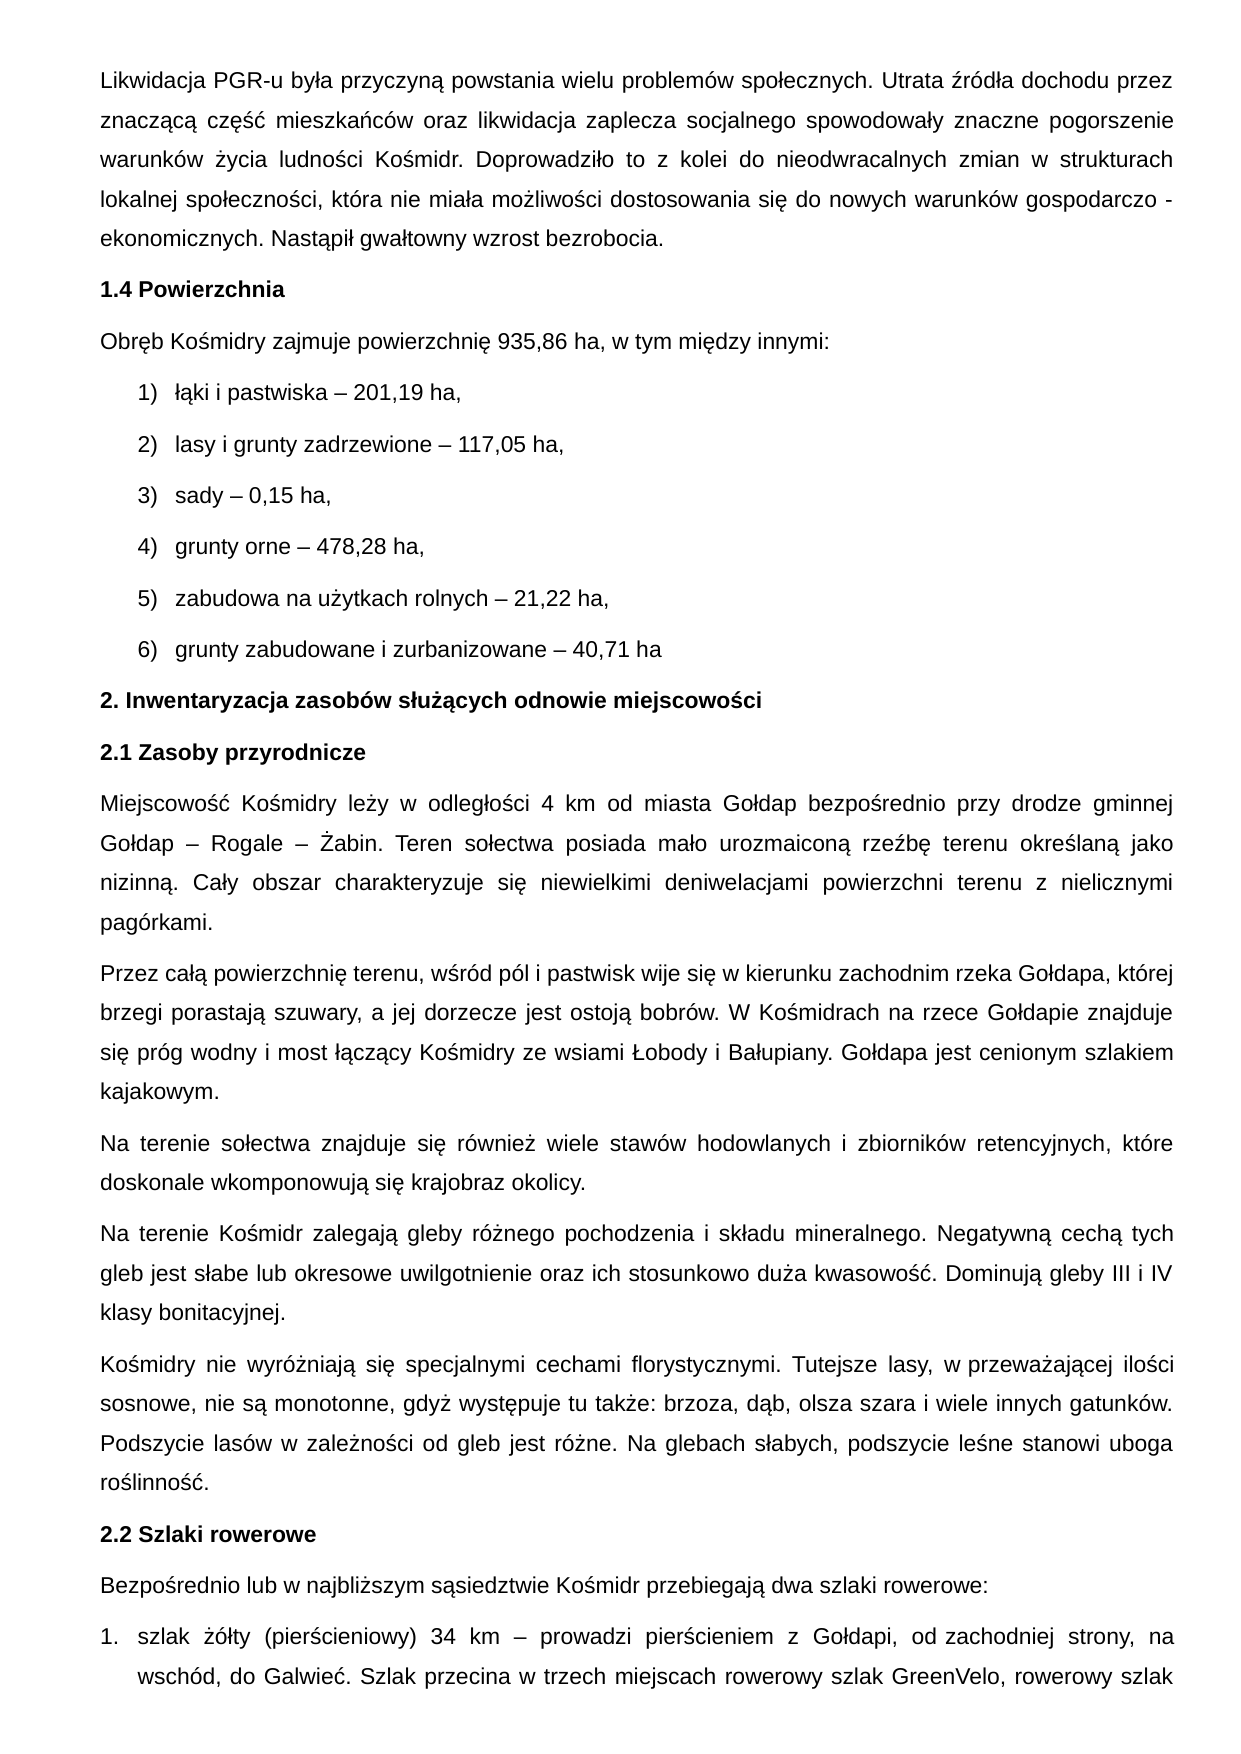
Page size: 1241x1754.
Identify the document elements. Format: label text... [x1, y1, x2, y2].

text 2. Inwentaryzacja zasobów służących odnowie miejscowości [100, 687, 1174, 714]
text 2.1 Zasoby przyrodnicze [100, 739, 1174, 765]
text Przez całą powierzchnię terenu, wśród pól i pastwisk wije się w kierunku zachodnim rzeka Gołdapa, której brzegi porastają szuwary, a jej dorzecze jest ostoją bobrów. W Kośmidrach na rzece Gołdapie znajduje się próg wodny i most łączący Kośmidry ze wsiami Łobody i Bałupiany. Gołdapa jest cenionym szlakiem kajakowym. [100, 960, 1174, 1104]
text Kośmidry nie wyróżniają się specjalnymi cechami florystycznymi. Tutejsze lasy, w przeważającej ilości sosnowe, nie są monotonne, gdyż występuje tu także: brzoza, dąb, olsza szara i wiele innych gatunków. Podszycie lasów w zależności od gleb jest różne. Na glebach słabych, podszycie leśne stanowi uboga roślinność. [100, 1351, 1174, 1496]
list szlak żółty (pierścieniowy) 34 km – prowadzi pierścieniem z Gołdapi, od zachodniej strony, na wschód, do Galwieć. Szlak przecina w trzech miejscach rowerowy szlak GreenVelo, rowerowy szlak [100, 1623, 1174, 1689]
list grunty zabudowane i zurbanizowane – 40,71 ha [137, 636, 1174, 662]
text Miejscowość Kośmidry leży w odległości 4 km od miasta Gołdap bezpośrednio przy drodze gminnej Gołdap – Rogale – Żabin. Teren sołectwa posiada mało urozmaiconą rzeźbę terenu określaną jako nizinną. Cały obszar charakteryzuje się niewielkimi deniwelacjami powierzchni terenu z nielicznymi pagórkami. [100, 790, 1174, 935]
list łąki i pastwiska – 201,19 ha, [137, 379, 1174, 406]
list grunty orne – 478,28 ha, [137, 533, 1174, 559]
list sady – 0,15 ha, [137, 482, 1174, 508]
text Na terenie Kośmidr zalegają gleby różnego pochodzenia i składu mineralnego. Negatywną cechą tych gleb jest słabe lub okresowe uwilgotnienie oraz ich stosunkowo duża kwasowość. Dominują gleby III i IV klasy bonitacyjnej. [100, 1220, 1174, 1326]
text 2.2 Szlaki rowerowe [100, 1521, 1174, 1547]
list zabudowa na użytkach rolnych – 21,22 ha, [137, 584, 1174, 611]
text Bezpośrednio lub w najbliższym sąsiedztwie Kośmidr przebiegają dwa szlaki rowerowe: [100, 1572, 1174, 1598]
text Na terenie sołectwa znajduje się również wiele stawów hodowlanych i zbiorników retencyjnych, które doskonale wkomponowują się krajobraz okolicy. [100, 1129, 1174, 1195]
text 1.4 Powierzchnia [100, 276, 1174, 303]
text Likwidacja PGR-u była przyczyną powstania wielu problemów społecznych. Utrata źródła dochodu przez znaczącą część mieszkańców oraz likwidacja zaplecza socjalnego spowodowały znaczne pogorszenie warunków życia ludności Kośmidr. Doprowadziło to z kolei do nieodwracalnych zmian w strukturach lokalnej społeczności, która nie miała możliwości dostosowania się do nowych warunków gospodarczo - ekonomicznych. Nastąpił gwałtowny wzrost bezrobocia. [100, 67, 1174, 251]
list lasy i grunty zadrzewione – 117,05 ha, [137, 431, 1174, 457]
text Obręb Kośmidry zajmuje powierzchnię 935,86 ha, w tym między innymi: [100, 328, 1174, 354]
